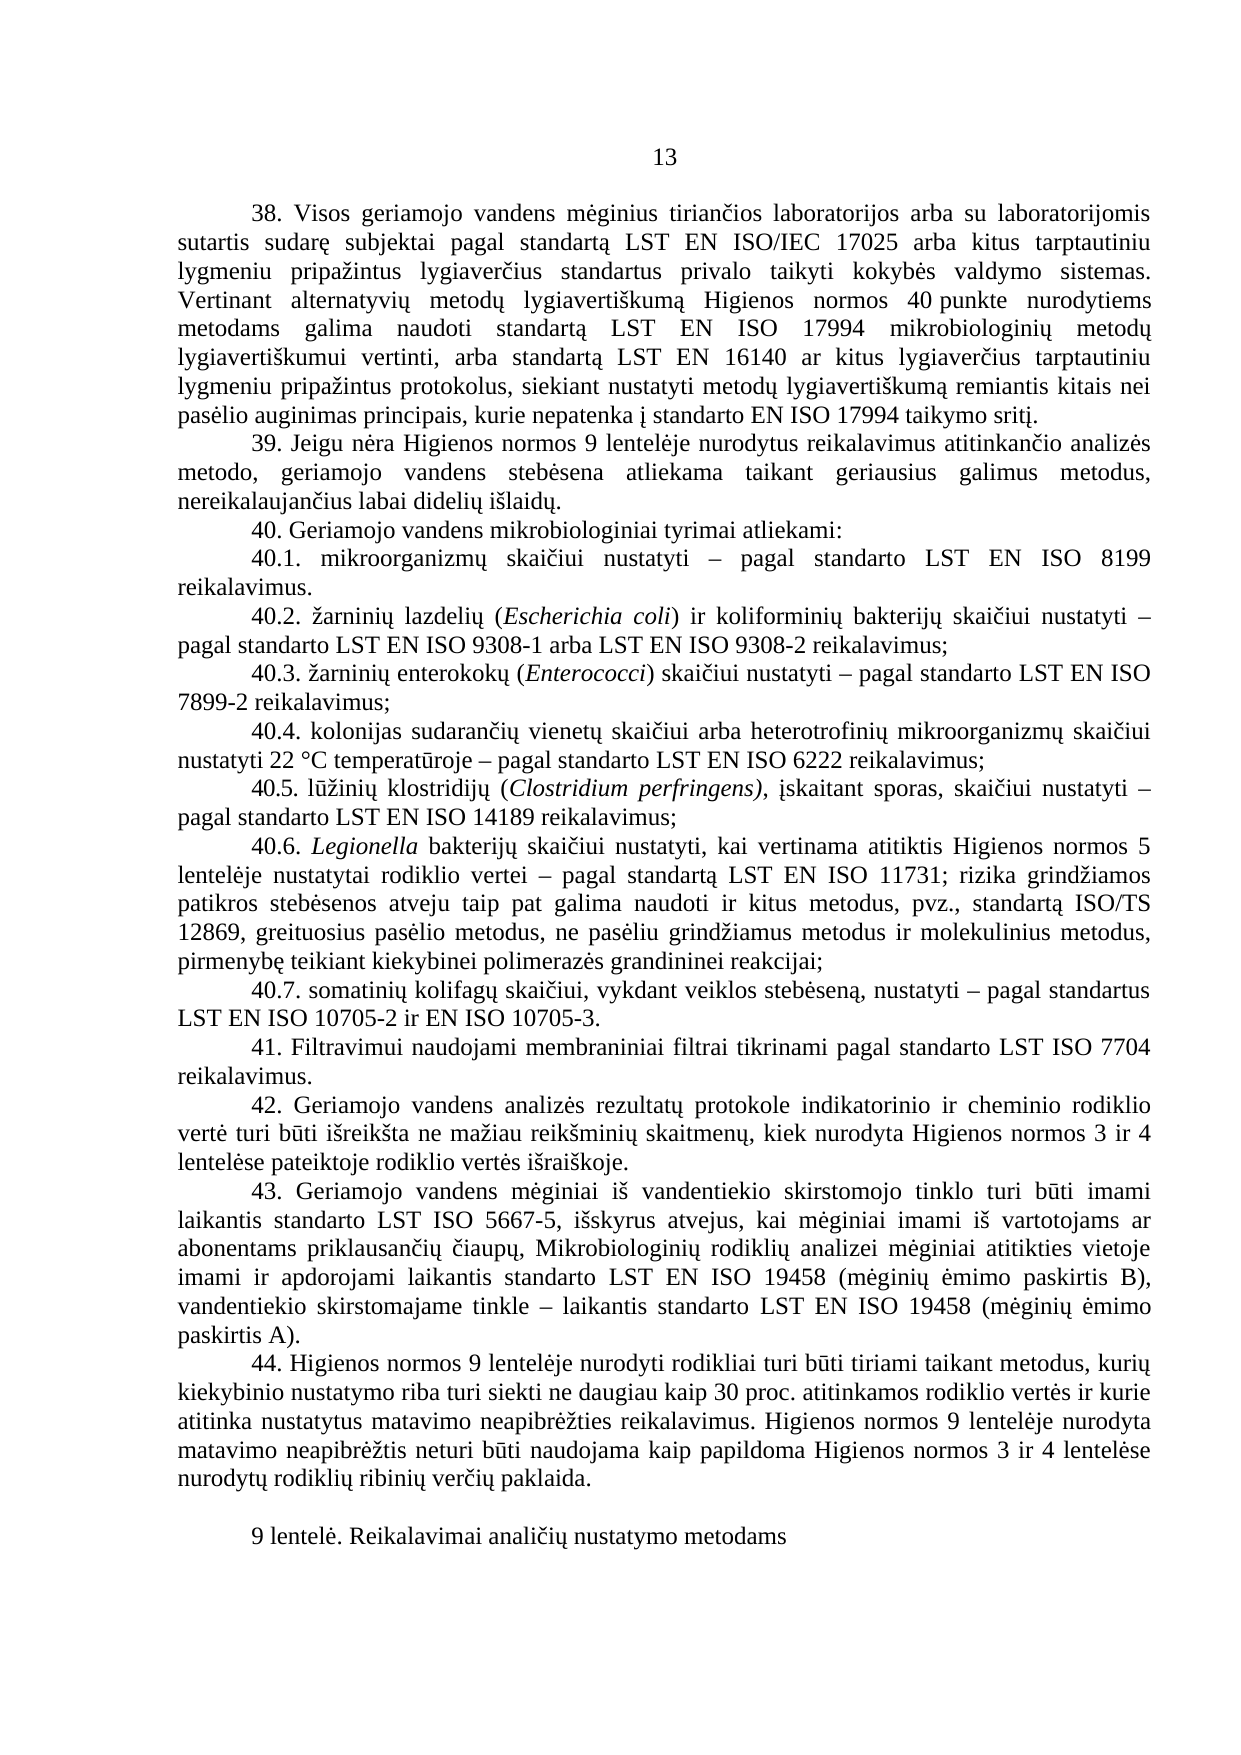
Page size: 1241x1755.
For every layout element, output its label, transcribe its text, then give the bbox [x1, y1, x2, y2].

text 42. Geriamojo vandens analizės rezultatų protokole indikatorinio ir cheminio rodiklio vertė turi būti išreikšta ne mažiau reikšminių skaitmenų, kiek nurodyta Higienos normos 3 ir 4 lentelėse pateiktoje rodiklio vertės išraiškoje. [177, 1090, 1152, 1176]
text 40.6. Legionella bakterijų skaičiui nustatyti, kai vertinama atitiktis Higienos normos 5 lentelėje nustatytai rodiklio vertei – pagal standartą LST EN ISO 11731; rizika grindžiamos patikros stebėsenos atveju taip pat galima naudoti ir kitus metodus, pvz., standartą ISO/TS 12869, greituosius pasėlio metodus, ne pasėliu grindžiamus metodus ir molekulinius metodus, pirmenybę teikiant kiekybinei polimerazės grandininei reakcijai; [177, 831, 1152, 975]
text 38. Visos geriamojo vandens mėginius tiriančios laboratorijos arba su laboratorijomis sutartis sudarę subjektai pagal standartą LST EN ISO/IEC 17025 arba kitus tarptautiniu lygmeniu pripažintus lygiaverčius standartus privalo taikyti kokybės valdymo sistemas. Vertinant alternatyvių metodų lygiavertiškumą Higienos normos 40 punkte nurodytiems metodams galima naudoti standartą LST EN ISO 17994 mikrobiologinių metodų lygiavertiškumui vertinti, arba standartą LST EN 16140 ar kitus lygiaverčius tarptautiniu lygmeniu pripažintus protokolus, siekiant nustatyti metodų lygiavertiškumą remiantis kitais nei pasėlio auginimas principais, kurie nepatenka į standarto EN ISO 17994 taikymo sritį. [177, 198, 1152, 428]
text 9 lentelė. Reikalavimai analičių nustatymo metodams [177, 1521, 1152, 1550]
text 43. Geriamojo vandens mėginiai iš vandentiekio skirstomojo tinklo turi būti imami laikantis standarto LST ISO 5667-5, išskyrus atvejus, kai mėginiai imami iš vartotojams ar abonentams priklausančių čiaupų, Mikrobiologinių rodiklių analizei mėginiai atitikties vietoje imami ir apdorojami laikantis standarto LST EN ISO 19458 (mėginių ėmimo paskirtis B), vandentiekio skirstomajame tinkle – laikantis standarto LST EN ISO 19458 (mėginių ėmimo paskirtis A). [177, 1176, 1152, 1348]
text 40.5. lūžinių klostridijų (Clostridium perfringens), įskaitant sporas, skaičiui nustatyti – pagal standarto LST EN ISO 14189 reikalavimus; [177, 773, 1152, 831]
text 40.2. žarninių lazdelių (Escherichia coli) ir koliforminių bakterijų skaičiui nustatyti – pagal standarto LST EN ISO 9308-1 arba LST EN ISO 9308-2 reikalavimus; [177, 601, 1152, 658]
text 40. Geriamojo vandens mikrobiologiniai tyrimai atliekami: [177, 515, 1152, 543]
text 40.4. kolonijas sudarančių vienetų skaičiui arba heterotrofinių mikroorganizmų skaičiui nustatyti 22 °C temperatūroje – pagal standarto LST EN ISO 6222 reikalavimus; [177, 716, 1152, 773]
text 40.1. mikroorganizmų skaičiui nustatyti – pagal standarto LST EN ISO 8199 reikalavimus. [177, 543, 1152, 601]
text 40.3. žarninių enterokokų (Enterococci) skaičiui nustatyti – pagal standarto LST EN ISO 7899-2 reikalavimus; [177, 658, 1152, 716]
text 44. Higienos normos 9 lentelėje nurodyti rodikliai turi būti tiriami taikant metodus, kurių kiekybinio nustatymo riba turi siekti ne daugiau kaip 30 proc. atitinkamos rodiklio vertės ir kurie atitinka nustatytus matavimo neapibrėžties reikalavimus. Higienos normos 9 lentelėje nurodyta matavimo neapibrėžtis neturi būti naudojama kaip papildoma Higienos normos 3 ir 4 lentelėse nurodytų rodiklių ribinių verčių paklaida. [177, 1348, 1152, 1492]
text 41. Filtravimui naudojami membraniniai filtrai tikrinami pagal standarto LST ISO 7704 reikalavimus. [177, 1032, 1152, 1090]
text 39. Jeigu nėra Higienos normos 9 lentelėje nurodytus reikalavimus atitinkančio analizės metodo, geriamojo vandens stebėsena atliekama taikant geriausius galimus metodus, nereikalaujančius labai didelių išlaidų. [177, 428, 1152, 515]
text 40.7. somatinių kolifagų skaičiui, vykdant veiklos stebėseną, nustatyti – pagal standartus LST EN ISO 10705-2 ir EN ISO 10705-3. [177, 975, 1152, 1032]
